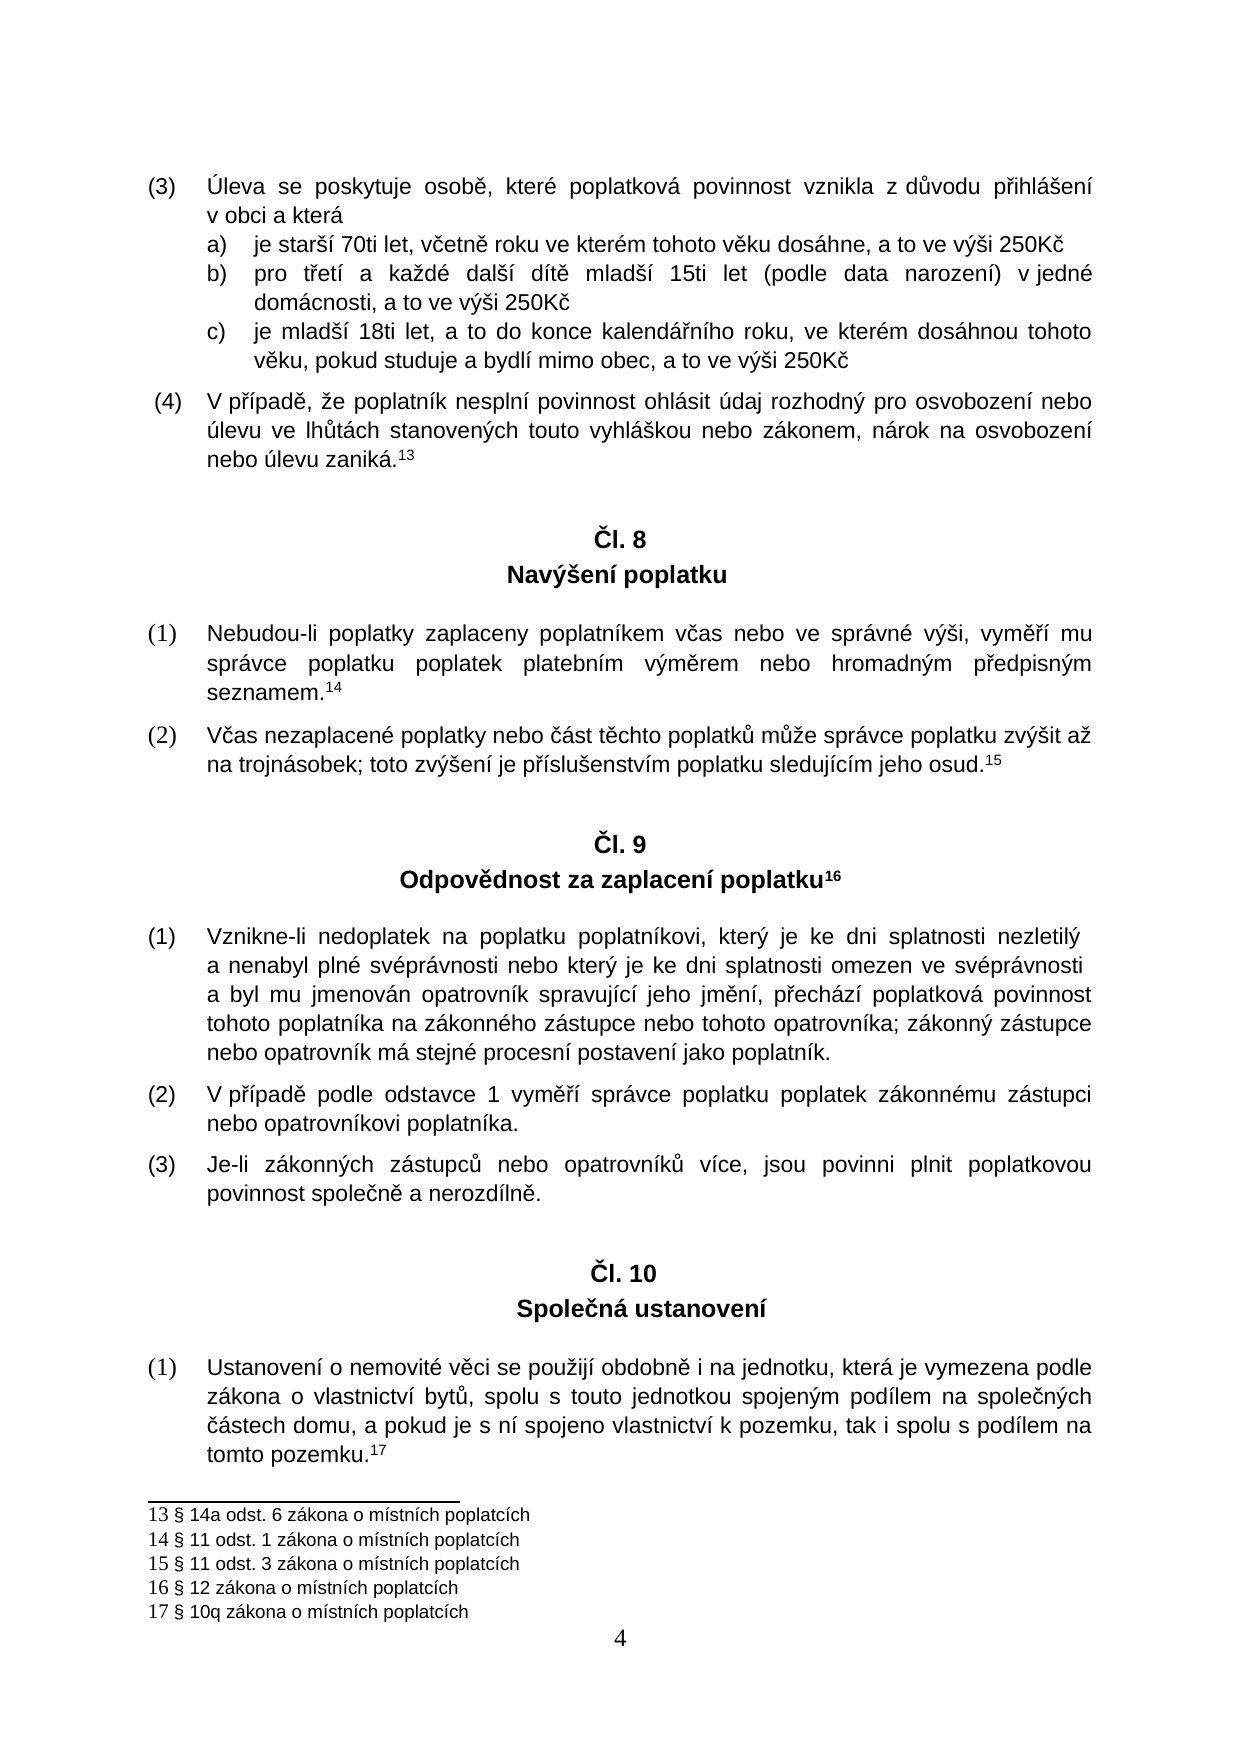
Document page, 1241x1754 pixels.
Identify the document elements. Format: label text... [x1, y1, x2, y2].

list Je-li zákonných zástupců nebo opatrovníků více, jsou povinni plnit poplatkovou povinnost společně a nerozdílně. [148, 1151, 1093, 1206]
list je starší 70ti let, včetně roku ve kterém tohoto věku dosáhne, a to ve výši 250Kč [207, 231, 1093, 257]
text Čl. 8 [148, 525, 1093, 554]
text Navýšení poplatku [148, 560, 1093, 589]
list § 11 odst. 1 zákona o místních poplatcích [148, 1526, 1093, 1551]
text § 14a odst. 6 zákona o místních poplatcích [148, 1502, 1093, 1526]
text Čl. 9 [148, 830, 1093, 859]
list Včas nezaplacené poplatky nebo část těchto poplatků může správce poplatku zvýšit až na trojnásobek; toto zvýšení je příslušenstvím poplatku sledujícím jeho osud. [148, 720, 1093, 778]
text Odpovědnost za zaplacení poplatku [148, 865, 1093, 894]
text (4) V případě, že poplatník nesplní povinnost ohlásit údaj rozhodný pro osvobození nebo úlevu ve lhůtách stanovených touto vyhláškou nebo zákonem, nárok na osvobození nebo úlevu zaniká. [148, 388, 1093, 473]
list V případě podle odstavce 1 vyměří správce poplatku poplatek zákonnému zástupci nebo opatrovníkovi poplatníka. [148, 1081, 1093, 1136]
list Nebudou-li poplatky zaplaceny poplatníkem včas nebo ve správné výši, vyměří mu správce poplatku poplatek platebním výměrem nebo hromadným předpisným seznamem. [148, 618, 1093, 705]
text § 12 zákona o místních poplatcích [148, 1574, 1093, 1599]
list pro třetí a každé další dítě mladší 15ti let (podle data narození) v jedné domácnosti, a to ve výši 250Kč [207, 260, 1093, 315]
list Ustanovení o nemovité věci se použijí obdobně i na jednotku, která je vymezena podle zákona o vlastnictví bytů, spolu s touto jednotkou spojeným podílem na společných částech domu, a pokud je s ní spojeno vlastnictví k pozemku, tak i spolu s podílem na tomto pozemku. [148, 1352, 1093, 1467]
list je mladší 18ti let, a to do konce kalendářního roku, ve kterém dosáhnou tohoto věku, pokud studuje a bydlí mimo obec, a to ve výši 250Kč [207, 318, 1093, 373]
list § 10q zákona o místních poplatcích [148, 1599, 1093, 1623]
list Úleva se poskytuje osobě, které poplatková povinnost vznikla z důvodu přihlášení v obci a která [148, 173, 1093, 228]
list § 11 odst. 3 zákona o místních poplatcích [148, 1551, 1093, 1574]
list Vznikne-li nedoplatek na poplatku poplatníkovi, který je ke dni splatnosti nezletilý a nenabyl plné svéprávnosti nebo který je ke dni splatnosti omezen ve svéprávnosti a byl mu jmenován opatrovník spravující jeho jmění, přechází poplatková povinnost tohoto poplatníka na zákonného zástupce nebo tohoto opatrovníka; zákonný zástupce nebo opatrovník má stejné procesní postavení jako poplatník. [148, 923, 1093, 1065]
text Čl. 10 [516, 1259, 1093, 1288]
text Společná ustanovení [502, 1294, 1093, 1323]
